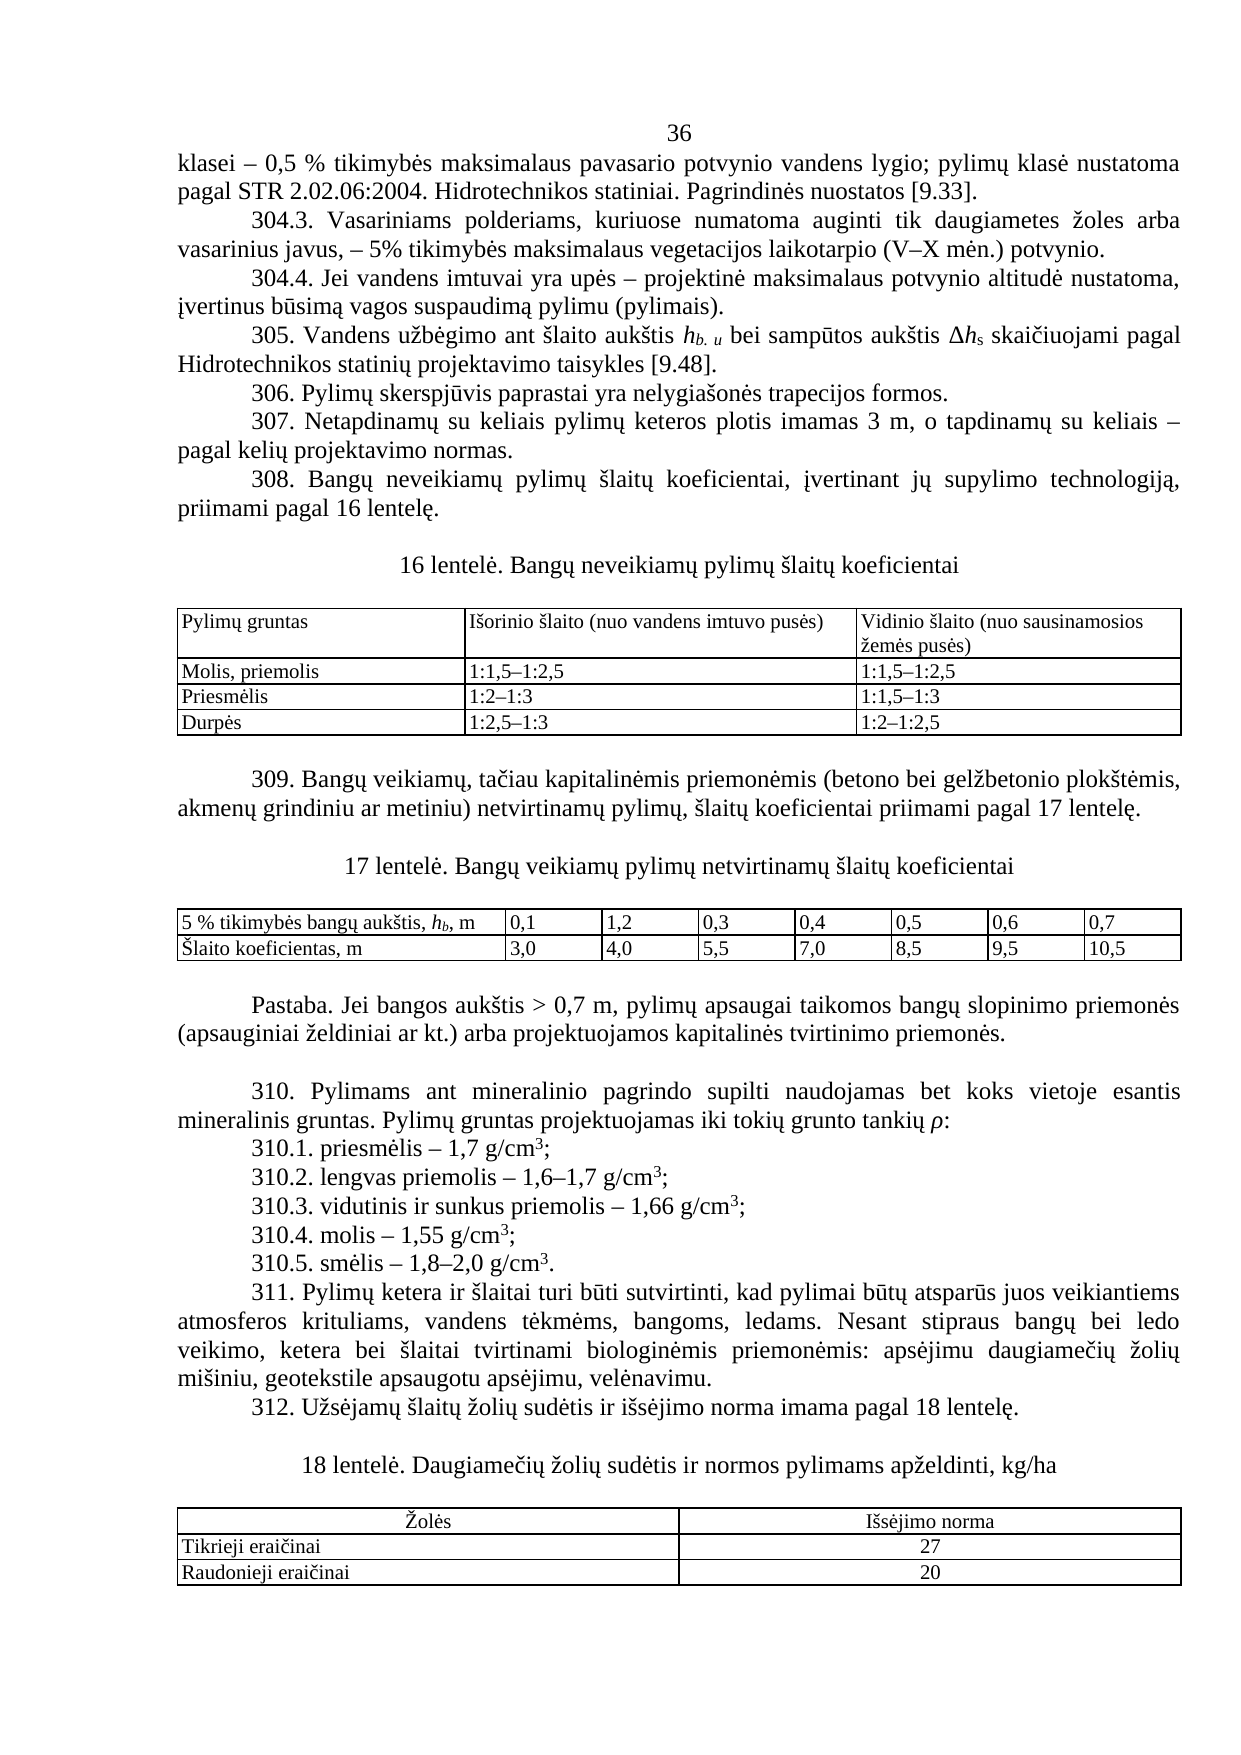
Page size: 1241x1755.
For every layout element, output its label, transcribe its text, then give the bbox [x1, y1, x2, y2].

text 304.4. Jei vandens imtuvai yra upės – projektinė maksimalaus potvynio altitudė nustatoma, įvertinus būsimą vagos suspaudimą pylimu (pylimais). [177, 263, 1181, 320]
table_cell 3,0 [506, 936, 510, 959]
text 308. Bangų neveikiamų pylimų šlaitų koeficientai, įvertinant jų supylimo technologiją, priimami pagal 16 lentelę. [177, 464, 1181, 521]
text 18 lentelė. Daugiamečių žolių sudėtis ir normos pylimams apželdinti, kg/ha [177, 1450, 1181, 1478]
text 310.2. lengvas priemolis – 1,6–1,7 g/cm3; [177, 1162, 1181, 1191]
table_cell 5,5 [699, 936, 703, 959]
text 307. Netapdinamų su keliais pylimų keteros plotis imamas 3 m, o tapdinamų su keliais – pagal kelių projektavimo normas. [177, 406, 1181, 464]
text klasei – 0,5 % tikimybės maksimalaus pavasario potvynio vandens lygio; pylimų klasė nustatoma pagal STR 2.02.06:2004. Hidrotechnikos statiniai. Pagrindinės nuostatos [9.33]. [177, 148, 1181, 205]
text 306. Pylimų skerspjūvis paprastai yra nelygiašonės trapecijos formos. [177, 378, 1181, 406]
table_cell 10,5 [1085, 936, 1089, 959]
text 17 lentelė. Bangų veikiamų pylimų netvirtinamų šlaitų koeficientai [177, 851, 1181, 879]
text 310. Pylimams ant mineralinio pagrindo supilti naudojamas bet koks vietoje esantis mineralinis gruntas. Pylimų gruntas projektuojamas iki tokių grunto tankių ρ: [177, 1076, 1181, 1133]
table_header 0,7 [1085, 910, 1089, 934]
table_cell 8,5 [892, 936, 896, 959]
text 305. Vandens užbėgimo ant šlaito aukštis hb. u bei sampūtos aukštis Δhs skaičiuojami pagal Hidrotechnikos statinių projektavimo taisykles [9.48]. [177, 320, 1181, 378]
table_header 1,2 [694, 910, 698, 934]
table_cell 9,5 [1080, 936, 1084, 959]
text 312. Užsėjamų šlaitų žolių sudėtis ir išsėjimo norma imama pagal 18 lentelę. [177, 1392, 1181, 1421]
table_header 0,4 [887, 910, 891, 934]
text 309. Bangų veikiamų, tačiau kapitalinėmis priemonėmis (betono bei gelžbetonio plokštėmis, akmenų grindiniu ar metiniu) netvirtinamų pylimų, šlaitų koeficientai priimami pagal 17 lentelę. [177, 764, 1181, 822]
table_header Pylimų gruntas [178, 609, 464, 657]
text 311. Pylimų ketera ir šlaitai turi būti sutvirtinti, kad pylimai būtų atsparūs juos veikiantiems atmosferos krituliams, vandens tėkmėms, bangoms, ledams. Nesant stipraus bangų bei ledo veikimo, ketera bei šlaitai tvirtinami biologinėmis priemonėmis: apsėjimu daugiamečių žolių mišiniu, geotekstile apsaugotu apsėjimu, velėnavimu. [177, 1277, 1181, 1392]
table_header Išorinio šlaito (nuo vandens imtuvo pusės) [466, 609, 856, 657]
table_header 0,3 [699, 910, 703, 934]
table_header 0,5 [892, 910, 896, 934]
text Pastaba. Jei bangos aukštis > 0,7 m, pylimų apsaugai taikomos bangų slopinimo priemonės (apsauginiai želdiniai ar kt.) arba projektuojamos kapitalinės tvirtinimo priemonės. [177, 990, 1181, 1047]
text 16 lentelė. Bangų neveikiamų pylimų šlaitų koeficientai [177, 550, 1181, 579]
table_header 0,6 [1080, 910, 1084, 934]
text 310.1. priesmėlis – 1,7 g/cm3; [177, 1133, 1181, 1162]
text 310.4. molis – 1,55 g/cm3; [177, 1220, 1181, 1248]
table_cell 4,0 [694, 936, 698, 959]
text 304.3. Vasariniams polderiams, kuriuose numatoma auginti tik daugiametes žoles arba vasarinius javus, – 5% tikimybės maksimalaus vegetacijos laikotarpio (V–X mėn.) potvynio. [177, 205, 1181, 263]
table_header 0,1 [506, 910, 510, 934]
text 310.3. vidutinis ir sunkus priemolis – 1,66 g/cm3; [177, 1191, 1181, 1220]
text 310.5. smėlis – 1,8–2,0 g/cm3. [177, 1248, 1181, 1277]
table_cell 7,0 [887, 936, 891, 959]
